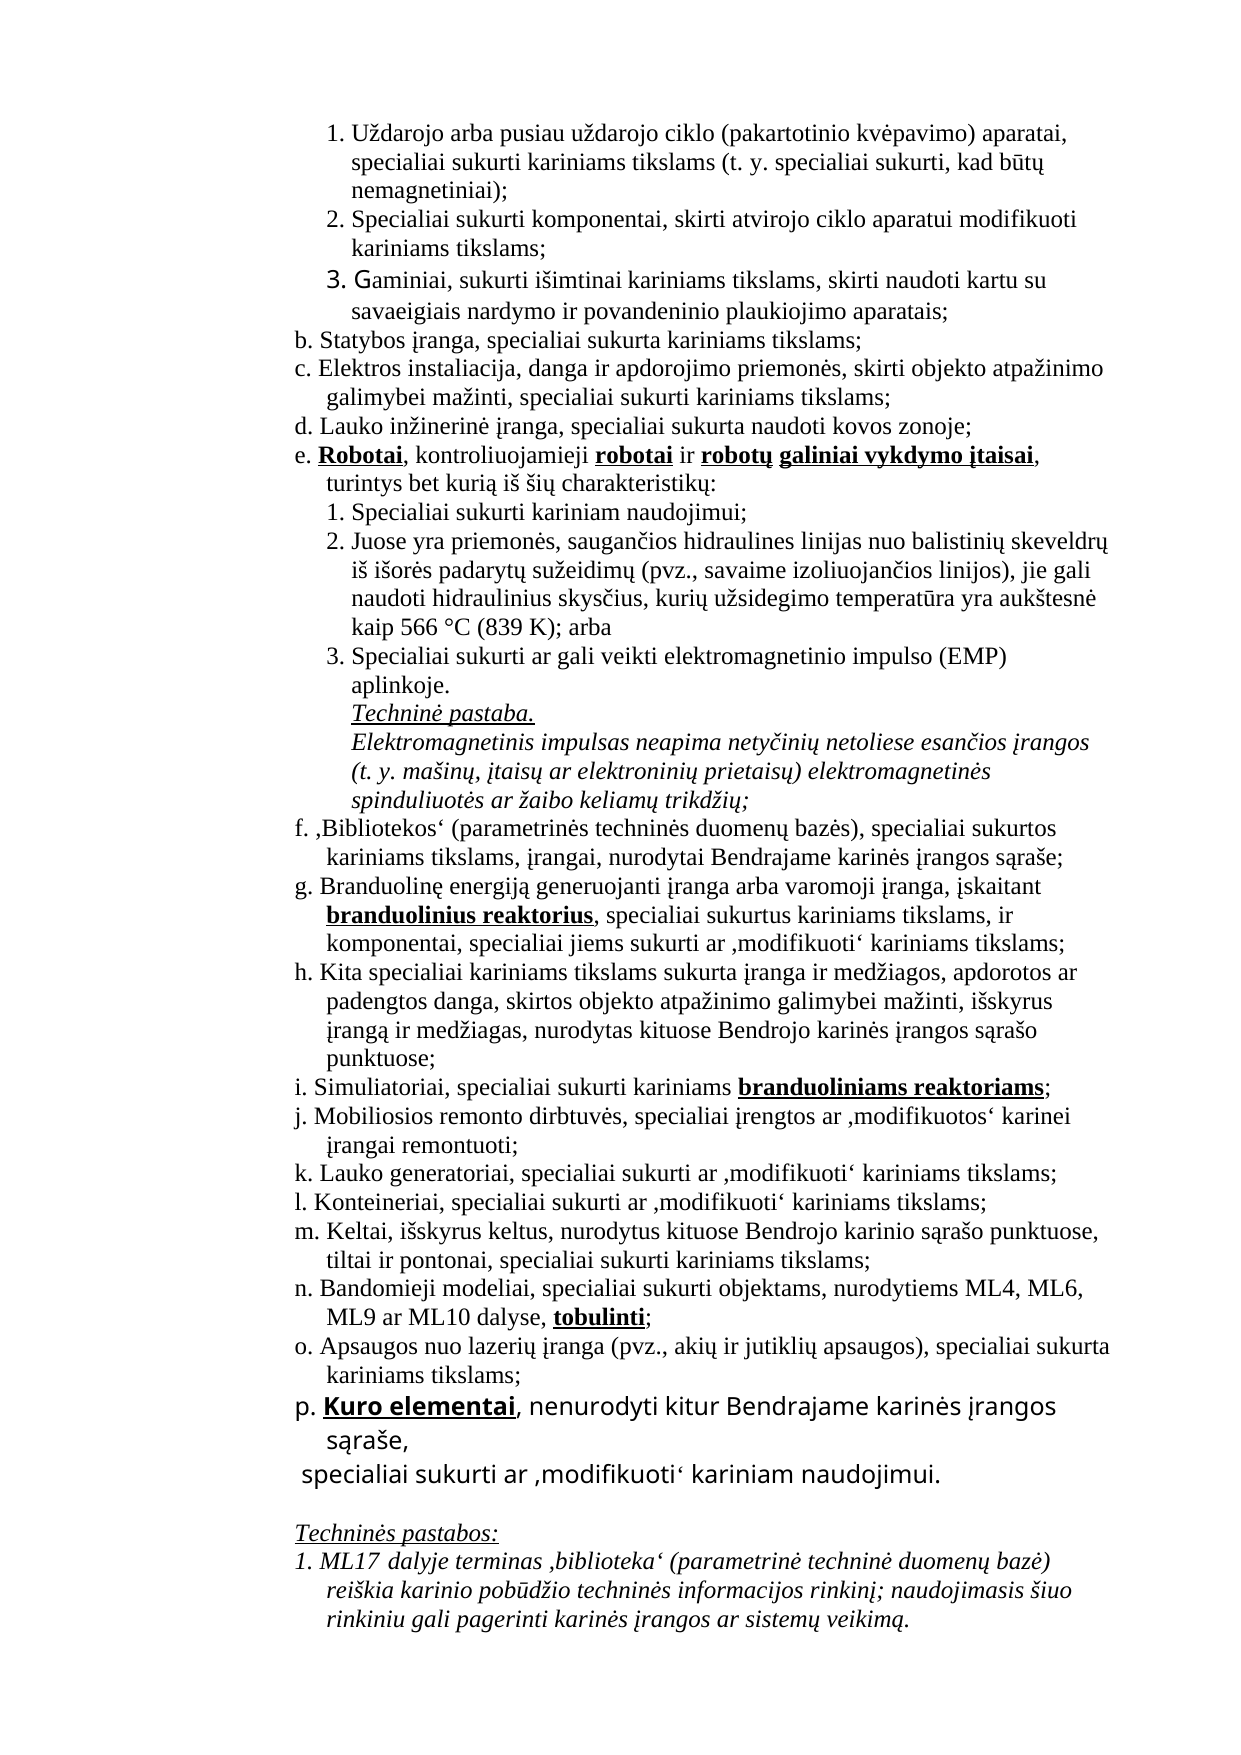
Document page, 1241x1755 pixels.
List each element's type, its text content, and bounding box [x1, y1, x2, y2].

table_cell 1. Uždarojo arba pusiau uždarojo ciklo (pakartotinio kvėpavimo) aparatai, specialiai sukurti kariniams tikslams (t. y. specialiai sukurti, kad būtų nemagnetiniai); 2. Specialiai sukurti komponentai, skirti atvirojo ciklo aparatui modifikuoti kariniams tikslams; 3. Gaminiai, sukurti išimtinai kariniams tikslams, skirti naudoti kartu su savaeigiais nardymo ir povandeninio plaukiojimo aparatais; b. Statybos įranga, specialiai sukurta kariniams tikslams; c. Elektros instaliacija, danga ir apdorojimo priemonės, skirti objekto atpažinimo galimybei mažinti, specialiai sukurti kariniams tikslams; d. Lauko inžinerinė įranga, specialiai sukurta naudoti kovos zonoje; e. Robotai, kontroliuojamieji robotai ir robotų galiniai vykdymo įtaisai, turintys bet kurią iš šių charakteristikų: 1. Specialiai sukurti kariniam naudojimui; 2. Juose yra priemonės, saugančios hidraulines linijas nuo balistinių skeveldrų iš išorės padarytų sužeidimų (pvz., savaime izoliuojančios linijos), jie gali naudoti hidraulinius skysčius, kurių užsidegimo temperatūra yra aukštesnė kaip 566 °C (839 K); arba 3. Specialiai sukurti ar gali veikti elektromagnetinio impulso (EMP) aplinkoje. Techninė pastaba. Elektromagnetinis impulsas neapima netyčinių netoliese esančios įrangos (t. y. mašinų, įtaisų ar elektroninių prietaisų) elektromagnetinės spinduliuotės ar žaibo keliamų trikdžių; f. ,Bibliotekos‘ (parametrinės techninės duomenų bazės), specialiai sukurtos kariniams tikslams, įrangai, nurodytai Bendrajame karinės įrangos sąraše; g. Branduolinę energiją generuojanti įranga arba varomoji įranga, įskaitant branduolinius reaktorius, specialiai sukurtus kariniams tikslams, ir komponentai, specialiai jiems sukurti ar ,modifikuoti‘ kariniams tikslams; h. Kita specialiai kariniams tikslams sukurta įranga ir medžiagos, apdorotos ar padengtos danga, skirtos objekto atpažinimo galimybei mažinti, išskyrus įrangą ir medžiagas, nurodytas kituose Bendrojo karinės įrangos sąrašo punktuose; i. Simuliatoriai, specialiai sukurti kariniams branduoliniams reaktoriams; j. Mobiliosios remonto dirbtuvės, specialiai įrengtos ar ,modifikuotos‘ karinei įrangai remontuoti; k. Lauko generatoriai, specialiai sukurti ar ,modifikuoti‘ kariniams tikslams; l. Konteineriai, specialiai sukurti ar ,modifikuoti‘ kariniams tikslams; m. Keltai, išskyrus keltus, nurodytus kituose Bendrojo karinio sąrašo punktuose, tiltai ir pontonai, specialiai sukurti kariniams tikslams; n. Bandomieji modeliai, specialiai sukurti objektams, nurodytiems ML4, ML6, ML9 ar ML10 dalyse, tobulinti; o. Apsaugos nuo lazerių įranga (pvz., akių ir jutiklių apsaugos), specialiai sukurta kariniams tikslams; p. Kuro elementai, nenurodyti kitur Bendrajame karinės įrangos sąraše, specialiai sukurti ar ,modifikuoti‘ kariniam naudojimui. Techninės pastabos: 1. ML17 dalyje terminas ,biblioteka‘ (parametrinė techninė duomenų bazė) reiškia karinio pobūdžio techninės informacijos rinkinį; naudojimasis šiuo rinkiniu gali pagerinti karinės įrangos ar sistemų veikimą. [283, 118, 1122, 1633]
table_cell [177, 118, 283, 1633]
